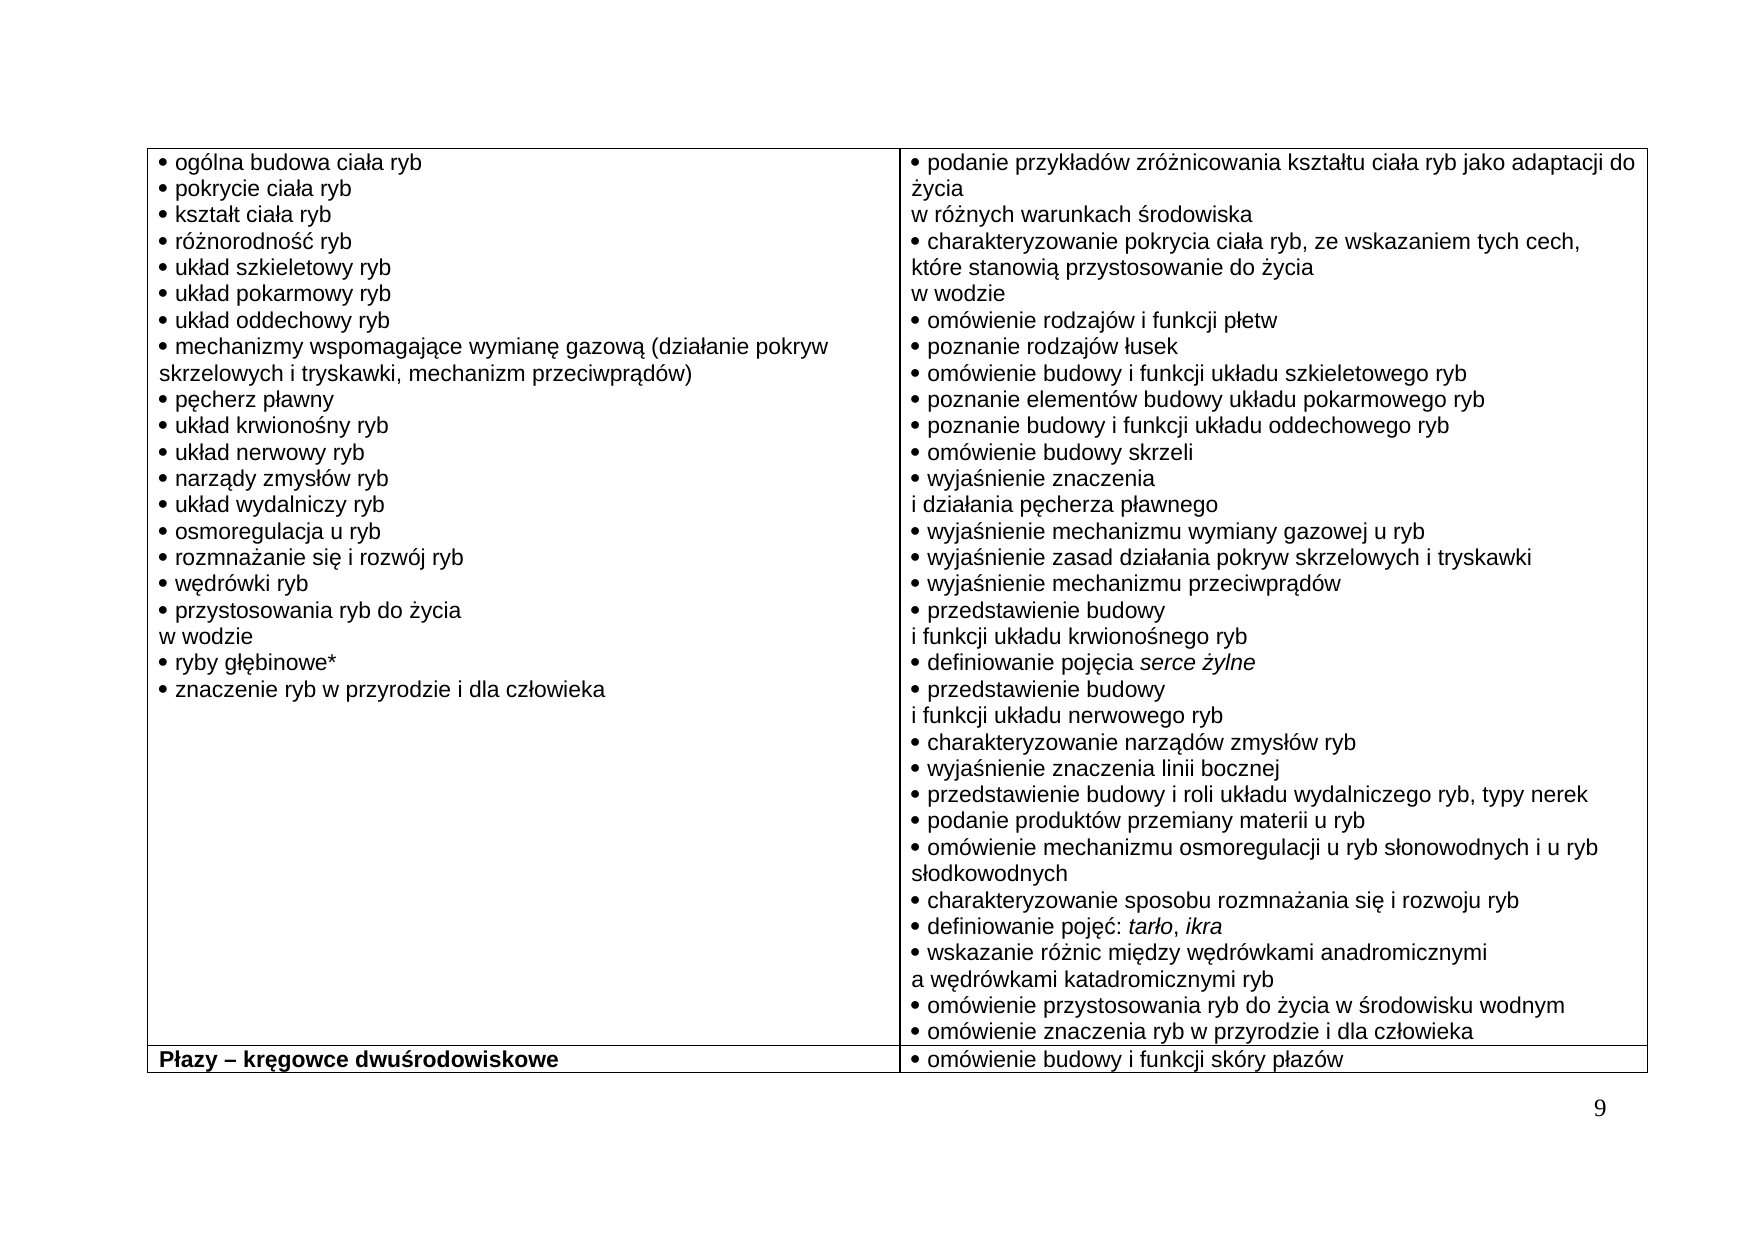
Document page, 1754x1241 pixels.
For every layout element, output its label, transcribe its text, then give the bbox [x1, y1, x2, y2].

table_cell Ryby – żuchwowce pierwotnie wodne ogólna budowa ciała ryb pokrycie ciała ryb kształt ciała ryb różnorodność ryb układ szkieletowy ryb układ pokarmowy ryb układ oddechowy ryb mechanizmy wspomagające wymianę gazową (działanie pokryw skrzelowych i tryskawki, mechanizm przeciwprądów) pęcherz pławny układ krwionośny ryb układ nerwowy ryb narządy zmysłów ryb układ wydalniczy ryb osmoregulacja u ryb rozmnażanie się i rozwój ryb wędrówki ryb przystosowania ryb do życia w wodzie ryby głębinowe* znaczenie ryb w przyrodzie i dla człowieka [148, 149, 899, 1045]
